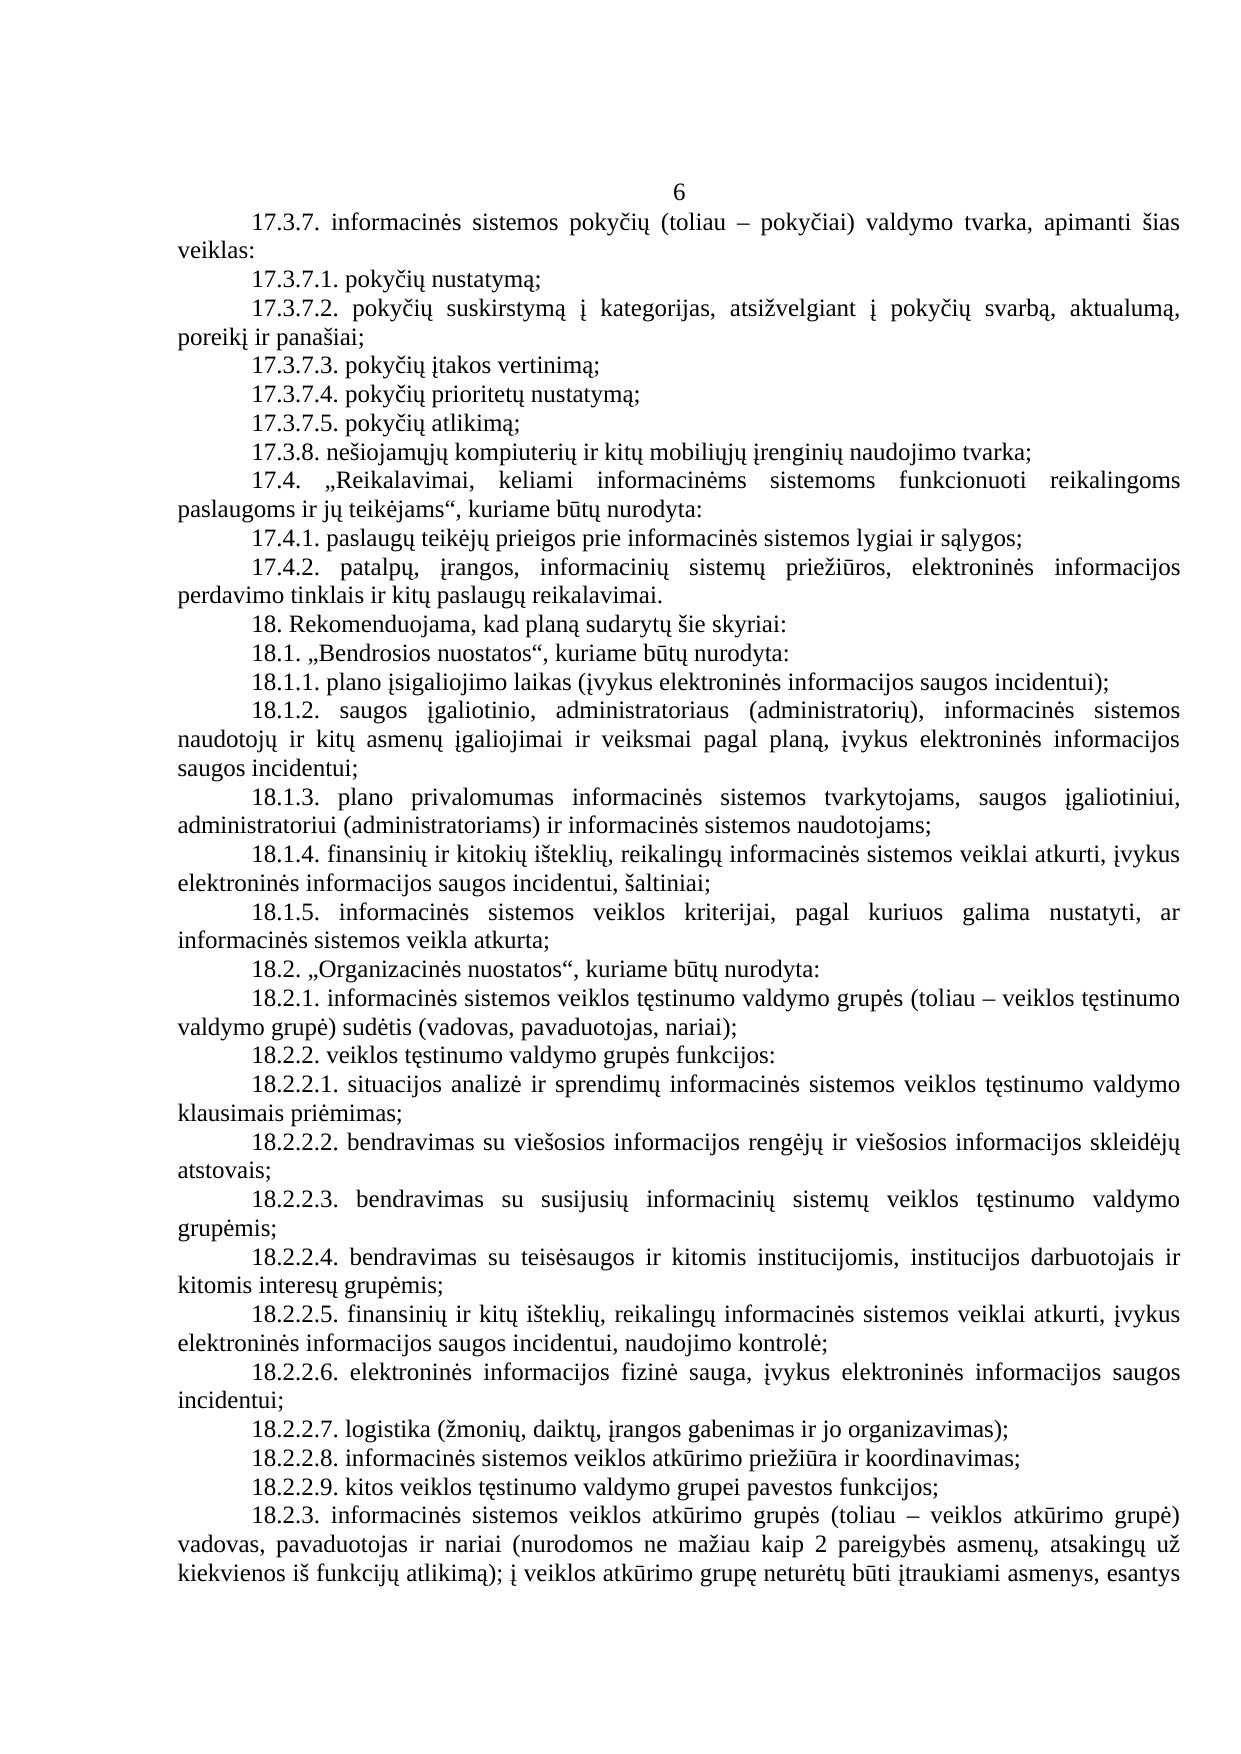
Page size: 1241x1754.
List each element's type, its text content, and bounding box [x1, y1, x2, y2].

text 18.2.3. informacinės sistemos veiklos atkūrimo grupės (toliau – veiklos atkūrimo grupė) vadovas, pavaduotojas ir nariai (nurodomos ne mažiau kaip 2 pareigybės asmenų, atsakingų už kiekvienos iš funkcijų atlikimą); į veiklos atkūrimo grupę neturėtų būti įtraukiami asmenys, esantys [177, 1500, 1181, 1587]
text 18.2.2.7. logistika (žmonių, daiktų, įrangos gabenimas ir jo organizavimas); [177, 1414, 1181, 1443]
text 18.2.2. veiklos tęstinumo valdymo grupės funkcijos: [177, 1040, 1181, 1069]
text 18.1.1. plano įsigaliojimo laikas (įvykus elektroninės informacijos saugos incidentui); [177, 667, 1181, 695]
text 17.4.1. paslaugų teikėjų prieigos prie informacinės sistemos lygiai ir sąlygos; [177, 523, 1181, 552]
text 17.3.7.1. pokyčių nustatymą; [177, 264, 1181, 293]
text 18.1. „Bendrosios nuostatos“, kuriame būtų nurodyta: [177, 638, 1181, 667]
text 18.2.2.4. bendravimas su teisėsaugos ir kitomis institucijomis, institucijos darbuotojais ir kitomis interesų grupėmis; [177, 1242, 1181, 1299]
text 17.3.7.5. pokyčių atlikimą; [177, 408, 1181, 437]
text 18.1.5. informacinės sistemos veiklos kriterijai, pagal kuriuos galima nustatyti, ar informacinės sistemos veikla atkurta; [177, 897, 1181, 954]
text 17.3.7. informacinės sistemos pokyčių (toliau – pokyčiai) valdymo tvarka, apimanti šias veiklas: [177, 207, 1181, 264]
text 17.3.7.3. pokyčių įtakos vertinimą; [177, 350, 1181, 379]
text 17.4. „Reikalavimai, keliami informacinėms sistemoms funkcionuoti reikalingoms paslaugoms ir jų teikėjams“, kuriame būtų nurodyta: [177, 465, 1181, 523]
text 18.2. „Organizacinės nuostatos“, kuriame būtų nurodyta: [177, 954, 1181, 983]
text 18.1.3. plano privalomumas informacinės sistemos tvarkytojams, saugos įgaliotiniui, administratoriui (administratoriams) ir informacinės sistemos naudotojams; [177, 782, 1181, 839]
text 17.3.7.2. pokyčių suskirstymą į kategorijas, atsižvelgiant į pokyčių svarbą, aktualumą, poreikį ir panašiai; [177, 293, 1181, 350]
text 18.1.4. finansinių ir kitokių išteklių, reikalingų informacinės sistemos veiklai atkurti, įvykus elektroninės informacijos saugos incidentui, šaltiniai; [177, 839, 1181, 897]
text 18. Rekomenduojama, kad planą sudarytų šie skyriai: [177, 609, 1181, 638]
text 18.2.2.9. kitos veiklos tęstinumo valdymo grupei pavestos funkcijos; [177, 1472, 1181, 1500]
text 18.2.1. informacinės sistemos veiklos tęstinumo valdymo grupės (toliau – veiklos tęstinumo valdymo grupė) sudėtis (vadovas, pavaduotojas, nariai); [177, 983, 1181, 1040]
text 17.3.7.4. pokyčių prioritetų nustatymą; [177, 379, 1181, 408]
text 18.2.2.2. bendravimas su viešosios informacijos rengėjų ir viešosios informacijos skleidėjų atstovais; [177, 1127, 1181, 1184]
text 18.1.2. saugos įgaliotinio, administratoriaus (administratorių), informacinės sistemos naudotojų ir kitų asmenų įgaliojimai ir veiksmai pagal planą, įvykus elektroninės informacijos saugos incidentui; [177, 695, 1181, 782]
text 17.3.8. nešiojamųjų kompiuterių ir kitų mobiliųjų įrenginių naudojimo tvarka; [177, 437, 1181, 465]
text 18.2.2.3. bendravimas su susijusių informacinių sistemų veiklos tęstinumo valdymo grupėmis; [177, 1184, 1181, 1242]
text 18.2.2.8. informacinės sistemos veiklos atkūrimo priežiūra ir koordinavimas; [177, 1443, 1181, 1472]
text 18.2.2.6. elektroninės informacijos fizinė sauga, įvykus elektroninės informacijos saugos incidentui; [177, 1357, 1181, 1414]
text 17.4.2. patalpų, įrangos, informacinių sistemų priežiūros, elektroninės informacijos perdavimo tinklais ir kitų paslaugų reikalavimai. [177, 552, 1181, 609]
text 18.2.2.1. situacijos analizė ir sprendimų informacinės sistemos veiklos tęstinumo valdymo klausimais priėmimas; [177, 1069, 1181, 1127]
text 18.2.2.5. finansinių ir kitų išteklių, reikalingų informacinės sistemos veiklai atkurti, įvykus elektroninės informacijos saugos incidentui, naudojimo kontrolė; [177, 1299, 1181, 1357]
